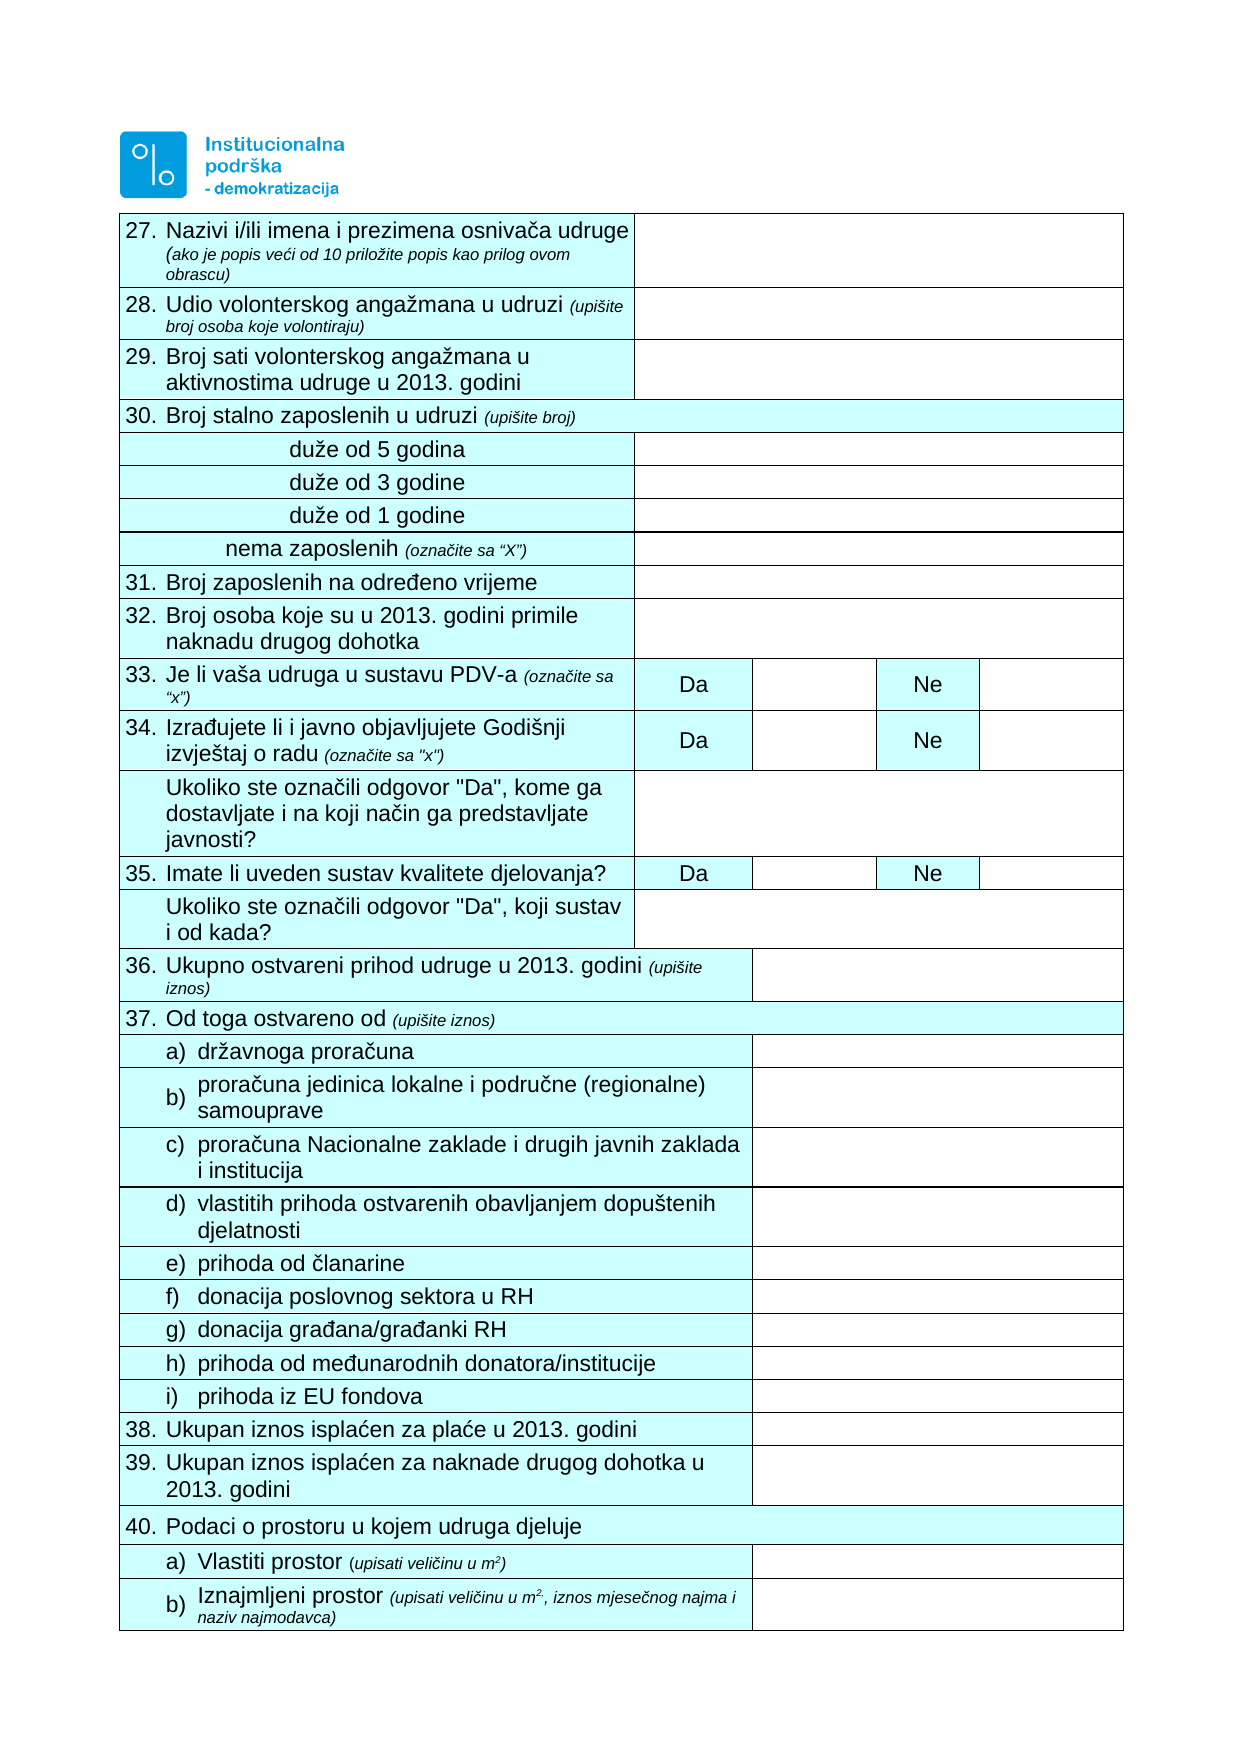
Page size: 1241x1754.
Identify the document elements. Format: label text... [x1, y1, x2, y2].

table_cell Vlastiti prostor (upisati veličinu u m2) [194, 1545, 752, 1578]
table_cell [635, 499, 1123, 531]
table_cell duže od 3 godine [120, 466, 634, 498]
table_cell [753, 659, 876, 710]
table_cell [753, 1188, 1123, 1246]
table_cell Udio volonterskog angažmana u udruzi (upišite broj osoba koje volontiraju) [163, 288, 634, 339]
table_cell Broj osoba koje su u 2013. godini primile naknadu drugog dohotka [163, 599, 634, 657]
table_cell [635, 566, 1123, 598]
table_cell [120, 1035, 163, 1067]
table_cell donacija poslovnog sektora u RH [194, 1280, 752, 1312]
table_cell Broj zaposlenih na određeno vrijeme [163, 566, 634, 598]
table_cell Ukupan iznos isplaćen za plaće u 2013. godini [163, 1413, 752, 1445]
table_cell [753, 1035, 1123, 1067]
table_cell [120, 1247, 163, 1279]
table_cell 39. [120, 1446, 163, 1505]
table_cell [753, 1314, 1123, 1346]
table_cell [753, 949, 1123, 1001]
table_cell a) [163, 1035, 194, 1067]
table_cell [120, 1128, 163, 1186]
table_cell Podaci o prostoru u kojem udruga djeluje [163, 1506, 1123, 1544]
table_cell Broj stalno zaposlenih u udruzi (upišite broj) [163, 400, 1123, 432]
table_cell b) [163, 1579, 194, 1630]
table_cell duže od 1 godine [120, 499, 634, 531]
table_cell 30. [120, 400, 163, 432]
table_cell Ukoliko ste označili odgovor "Da", koji sustav i od kada? [163, 890, 634, 948]
table_cell donacija građana/građanki RH [194, 1314, 752, 1346]
table_cell 40. [120, 1506, 163, 1544]
table_cell [120, 1314, 163, 1346]
table_cell Da [635, 711, 752, 769]
table_cell [980, 659, 1123, 710]
table_cell 32. [120, 599, 163, 657]
table_cell 34. [120, 711, 163, 769]
table_cell državnoga proračuna [194, 1035, 752, 1067]
table_cell e) [163, 1247, 194, 1279]
table_cell [120, 1579, 163, 1630]
table_cell [120, 1188, 163, 1246]
table_cell [635, 890, 1123, 948]
table_cell 33. [120, 659, 163, 710]
table_cell [635, 466, 1123, 498]
table_cell c) [163, 1128, 194, 1186]
table_cell i) [163, 1380, 194, 1412]
table_cell g) [163, 1314, 194, 1346]
table_cell [120, 1280, 163, 1312]
table_cell [120, 1380, 163, 1412]
table_cell [635, 288, 1123, 339]
table_cell 31. [120, 566, 163, 598]
table_cell vlastitih prihoda ostvarenih obavljanjem dopuštenih djelatnosti [194, 1188, 752, 1246]
table_cell [980, 857, 1123, 889]
table_cell f) [163, 1280, 194, 1312]
table_cell proračuna Nacionalne zaklade i drugih javnih zaklada i institucija [194, 1128, 752, 1186]
table_cell Iznajmljeni prostor (upisati veličinu u m2,, iznos mjesečnog najma i naziv najmodavca) [194, 1579, 752, 1630]
table_cell [635, 340, 1123, 398]
table_cell Da [635, 857, 752, 889]
table_cell [753, 1545, 1123, 1578]
table_cell [635, 599, 1123, 657]
table_cell [120, 1545, 163, 1578]
table_cell Je li vaša udruga u sustavu PDV-a (označite sa “x”) [163, 659, 634, 710]
table_cell prihoda od članarine [194, 1247, 752, 1279]
table_cell prihoda od međunarodnih donatora/institucije [194, 1347, 752, 1379]
table_cell d) [163, 1188, 194, 1246]
table_cell [753, 1280, 1123, 1312]
table_cell h) [163, 1347, 194, 1379]
table_cell [753, 1068, 1123, 1127]
table_cell [753, 1413, 1123, 1445]
table_cell [753, 1347, 1123, 1379]
table_cell Ne [877, 857, 979, 889]
table_cell [980, 711, 1123, 769]
table_cell nema zaposlenih (označite sa “X”) [120, 533, 634, 565]
table_cell Ne [877, 711, 979, 769]
table_cell Imate li uveden sustav kvalitete djelovanja? [163, 857, 634, 889]
table_cell [120, 1068, 163, 1127]
table_cell [120, 890, 163, 948]
table_cell [753, 1380, 1123, 1412]
table_cell [635, 533, 1123, 565]
table_cell 29. [120, 340, 163, 398]
table_cell b) [163, 1068, 194, 1127]
table_cell [120, 771, 163, 856]
table_cell 37. [120, 1002, 163, 1034]
table_cell Broj sati volonterskog angažmana u aktivnostima udruge u 2013. godini [163, 340, 634, 398]
table_cell [753, 1446, 1123, 1505]
table_cell a) [163, 1545, 194, 1578]
table_cell [120, 1347, 163, 1379]
table_cell proračuna jedinica lokalne i područne (regionalne) samouprave [194, 1068, 752, 1127]
table_cell [753, 857, 876, 889]
table_cell 36. [120, 949, 163, 1001]
table_cell 27. [120, 214, 163, 287]
table_cell Ukoliko ste označili odgovor "Da", kome ga dostavljate i na koji način ga predstavljate javnosti? [163, 771, 634, 856]
table_cell Ne [877, 659, 979, 710]
table_cell prihoda iz EU fondova [194, 1380, 752, 1412]
table_cell Ukupan iznos isplaćen za naknade drugog dohotka u 2013. godini [163, 1446, 752, 1505]
table_cell 38. [120, 1413, 163, 1445]
table_cell Izrađujete li i javno objavljujete Godišnji izvještaj o radu (označite sa "x") [163, 711, 634, 769]
table_cell [753, 1128, 1123, 1186]
picture [111, 125, 392, 206]
table_cell [635, 771, 1123, 856]
table_cell Da [635, 659, 752, 710]
table_cell 28. [120, 288, 163, 339]
table_cell 35. [120, 857, 163, 889]
table_cell Od toga ostvareno od (upišite iznos) [163, 1002, 1123, 1034]
table_cell [753, 1579, 1123, 1630]
table_cell Ukupno ostvareni prihod udruge u 2013. godini (upišite iznos) [163, 949, 752, 1001]
table_cell [753, 711, 876, 769]
table_cell [635, 433, 1123, 465]
table_cell duže od 5 godina [120, 433, 634, 465]
table_cell [753, 1247, 1123, 1279]
table_cell Nazivi i/ili imena i prezimena osnivača udruge (ako je popis veći od 10 priložite popis kao prilog ovom obrascu) [163, 214, 634, 287]
table_cell [635, 214, 1123, 287]
